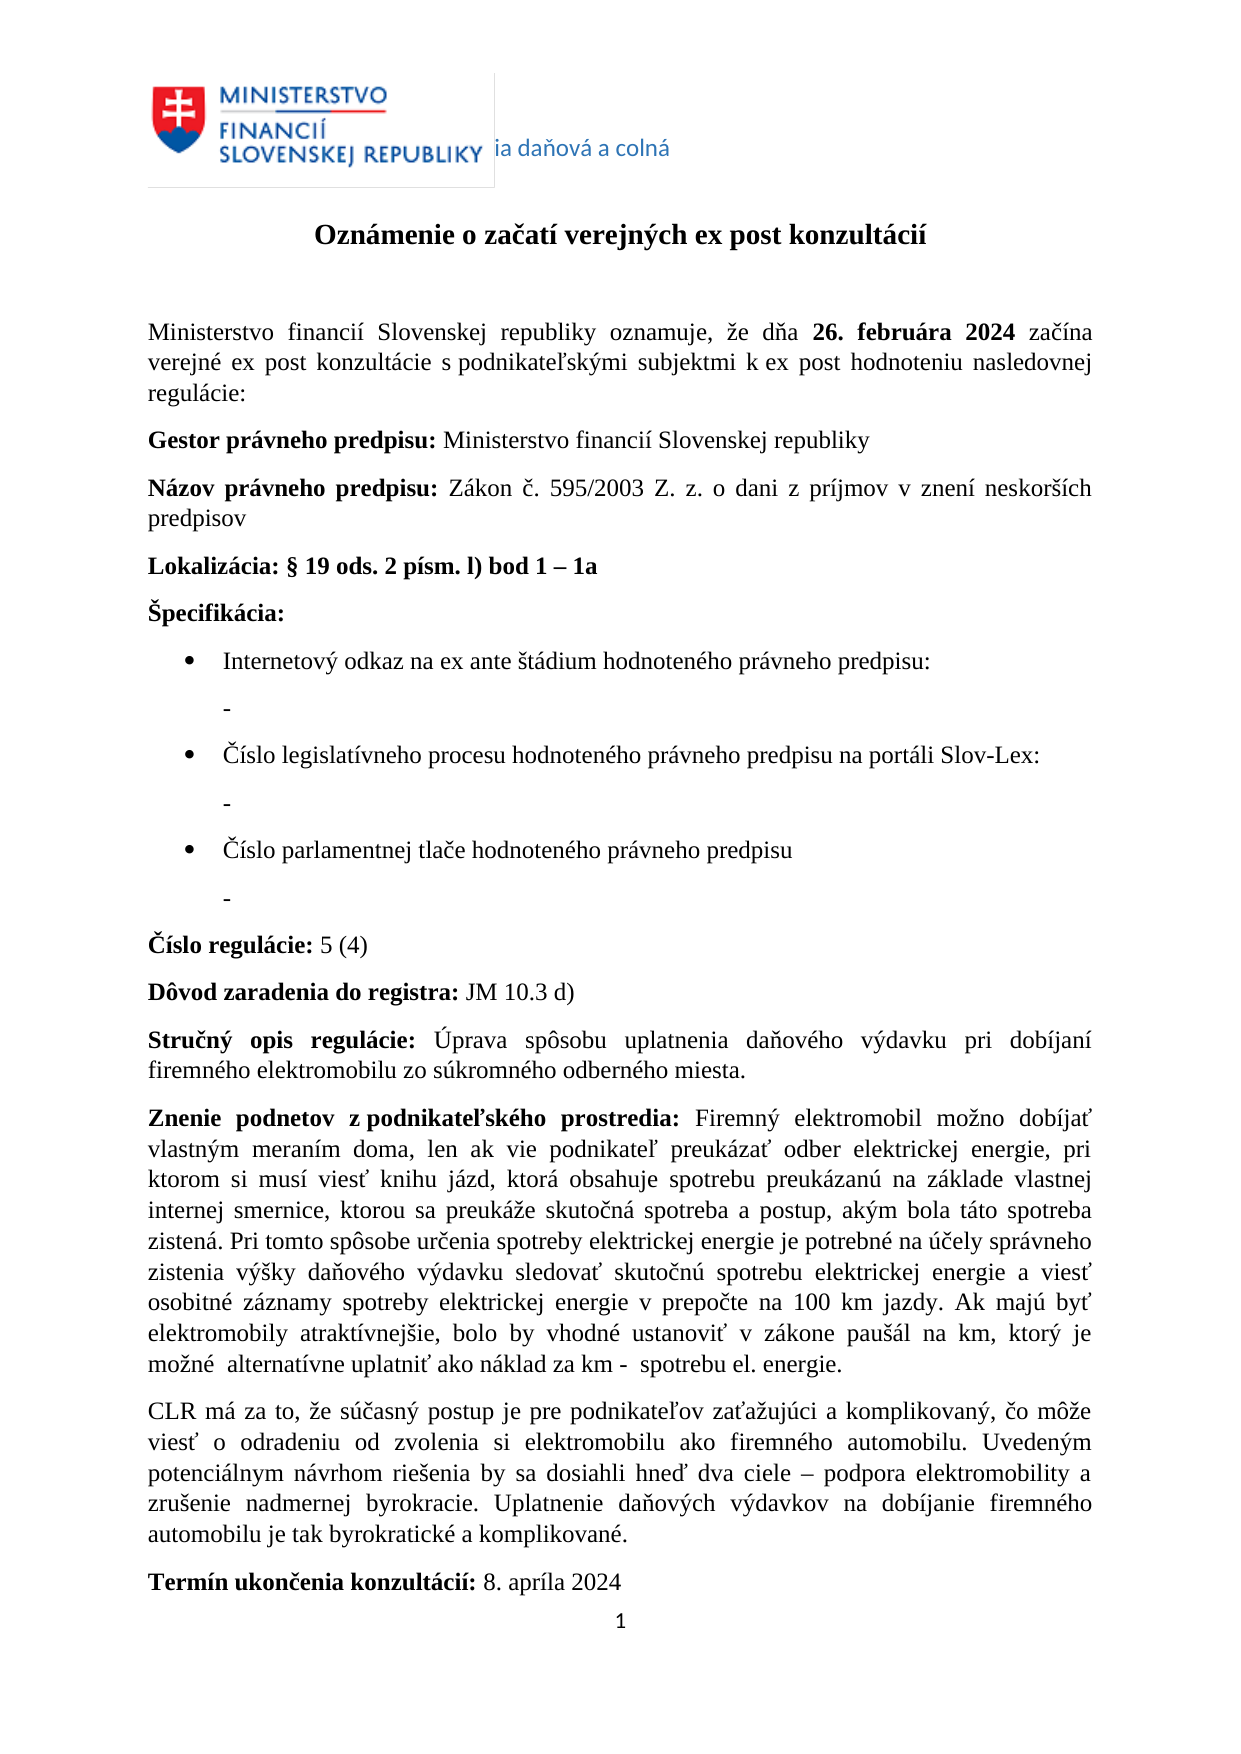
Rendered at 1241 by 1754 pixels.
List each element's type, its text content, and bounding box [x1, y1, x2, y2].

text Gestor právneho predpisu: Ministerstvo financií Slovenskej republiky [148, 425, 1093, 454]
text Ministerstvo financií Slovenskej republiky oznamuje, že dňa 26. februára 2024 začína verejné ex post konzultácie s podnikateľskými subjektmi k ex post hodnoteniu nasledovnej regulácie: [148, 317, 1093, 407]
text Lokalizácia: § 19 ods. 2 písm. l) bod 1 – 1a [148, 551, 1093, 580]
text Znenie podnetov z podnikateľského prostredia: Firemný elektromobil možno dobíjať vlastným meraním doma, len ak vie podnikateľ preukázať odber elektrickej energie, pri ktorom si musí viesť knihu jázd, ktorá obsahuje spotrebu preukázanú na základe vlastnej internej smernice, ktorou sa preukáže skutočná spotreba a postup, akým bola táto spotreba zistená. Pri tomto spôsobe určenia spotreby elektrickej energie je potrebné na účely správneho zistenia výšky daňového výdavku sledovať skutočnú spotrebu elektrickej energie a viesť osobitné záznamy spotreby elektrickej energie v prepočte na 100 km jazdy. Ak majú byť elektromobily atraktívnejšie, bolo by vhodné ustanoviť v zákone paušál na km, ktorý je možné alternatívne uplatniť ako náklad za km - spotrebu el. energie. [148, 1103, 1093, 1378]
list Číslo parlamentnej tlače hodnoteného právneho predpisu [185, 835, 1093, 864]
list Číslo legislatívneho procesu hodnoteného právneho predpisu na portáli Slov-Lex: [185, 741, 1093, 769]
text Dôvod zaradenia do registra: JM 10.3 d) [148, 977, 1093, 1006]
text - [223, 883, 1093, 911]
text - [223, 788, 1093, 817]
text Oznámenie o začatí verejných ex post konzultácií [148, 217, 1093, 251]
text Stručný opis regulácie: Úprava spôsobu uplatnenia daňového výdavku pri dobíjaní firemného elektromobilu zo súkromného odberného miesta. [148, 1025, 1093, 1084]
text Číslo regulácie: 5 (4) [148, 930, 1093, 959]
text Špecifikácia: [148, 598, 1093, 627]
text - [223, 693, 1093, 722]
text Termín ukončenia konzultácií: 8. apríla 2024 [148, 1567, 1093, 1595]
text Názov právneho predpisu: Zákon č. 595/2003 Z. z. o dani z príjmov v znení neskorších predpisov [148, 473, 1093, 532]
text CLR má za to, že súčasný postup je pre podnikateľov zaťažujúci a komplikovaný, čo môže viesť o odradeniu od zvolenia si elektromobilu ako firemného automobilu. Uvedeným potenciálnym návrhom riešenia by sa dosiahli hneď dva ciele – podpora elektromobility a zrušenie nadmernej byrokracie. Uplatnenie daňových výdavkov na dobíjanie firemného automobilu je tak byrokratické a komplikované. [148, 1396, 1093, 1548]
list Internetový odkaz na ex ante štádium hodnoteného právneho predpisu: [185, 646, 1093, 674]
